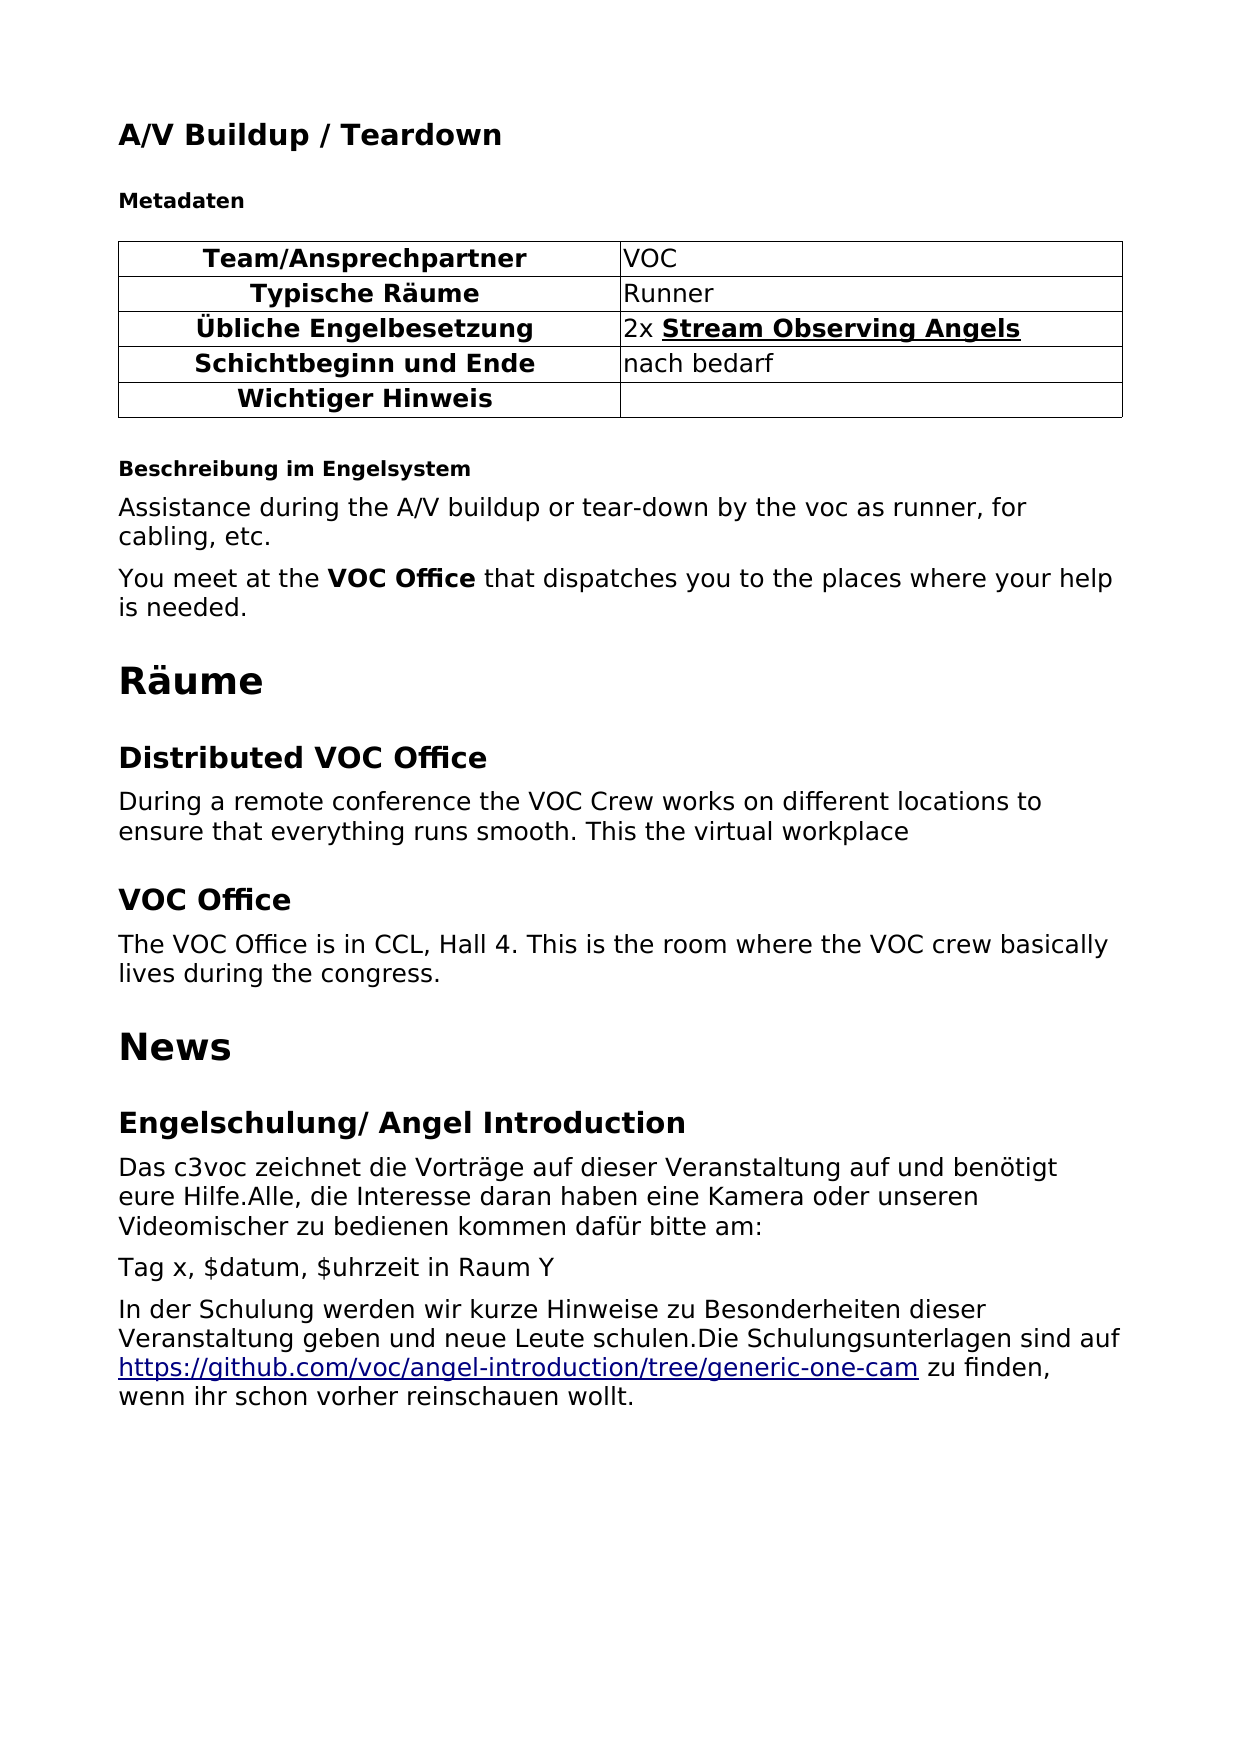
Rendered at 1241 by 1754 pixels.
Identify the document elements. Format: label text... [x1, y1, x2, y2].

table_cell 2x Stream Observing Angels [621, 312, 1122, 346]
text Das c3voc zeichnet die Vorträge auf dieser Veranstaltung auf und benötigt eure Hilfe.Alle, die Interesse daran haben eine Kamera oder unseren Videomischer zu bedienen kommen dafür bitte am: [118, 1153, 1122, 1241]
subtitle Metadaten [118, 189, 1122, 214]
table_cell Runner [621, 277, 1122, 311]
subtitle Engelschulung/ Angel Introduction [118, 1107, 1122, 1141]
table_header Team/Ansprechpartner [119, 242, 620, 276]
table_cell Wichtiger Hinweis [119, 383, 620, 417]
subtitle Beschreibung im Engelsystem [118, 457, 1122, 481]
subtitle Distributed VOC Office [118, 741, 1122, 775]
subtitle A/V Buildup / Teardown [118, 118, 1122, 152]
table_header VOC [621, 242, 1122, 276]
subtitle VOC Office [118, 883, 1122, 917]
text During a remote conference the VOC Crew works on different locations to ensure that everything runs smooth. This the virtual workplace [118, 788, 1122, 846]
text The VOC Office is in CCL, Hall 4. This is the room where the VOC crew basically lives during the congress. [118, 930, 1122, 988]
table_cell nach bedarf [621, 347, 1122, 382]
text Tag x, $datum, $uhrzeit in Raum Y [118, 1253, 1122, 1282]
table_cell Schichtbeginn und Ende [119, 347, 620, 382]
text You meet at the VOC Office that dispatches you to the places where your help is needed. [118, 564, 1122, 622]
text Assistance during the A/V buildup or tear-down by the voc as runner, for cabling, etc. [118, 493, 1122, 552]
text In der Schulung werden wir kurze Hinweise zu Besonderheiten dieser Veranstaltung geben und neue Leute schulen.Die Schulungsunterlagen sind auf https://github.com/voc/angel-introduction/tree/generic-one-cam zu finden, wenn ihr schon vorher reinschauen wollt. [118, 1295, 1122, 1412]
table_cell [621, 383, 1122, 417]
table_cell Übliche Engelbesetzung [119, 312, 620, 346]
table_cell Typische Räume [119, 277, 620, 311]
subtitle News [118, 1026, 1122, 1069]
subtitle Räume [118, 660, 1122, 704]
